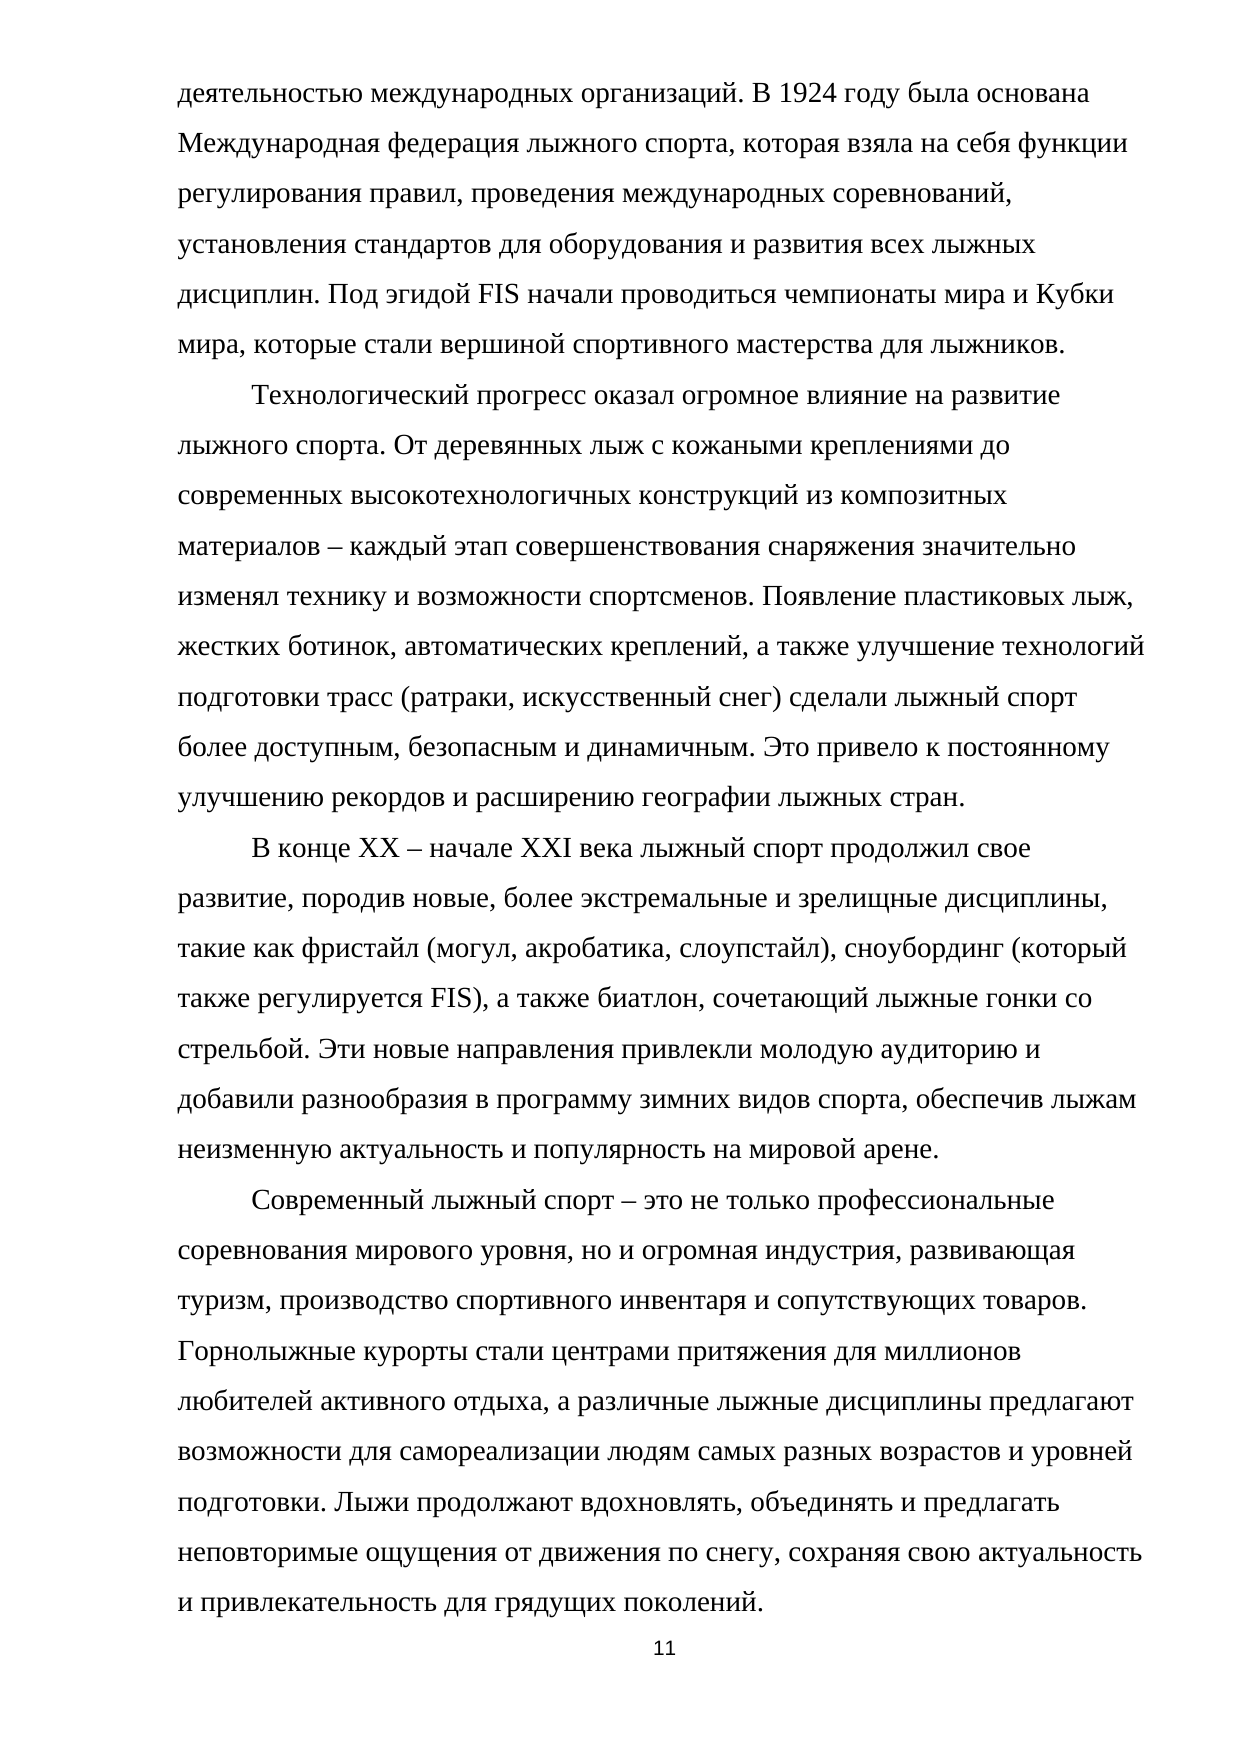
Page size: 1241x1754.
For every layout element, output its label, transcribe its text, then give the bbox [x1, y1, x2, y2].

text В конце XX – начале XXI века лыжный спорт продолжил свое развитие, породив новые, более экстремальные и зрелищные дисциплины, такие как фристайл (могул, акробатика, слоупстайл), сноубординг (который также регулируется FIS), а также биатлон, сочетающий лыжные гонки со стрельбой. Эти новые направления привлекли молодую аудиторию и добавили разнообразия в программу зимних видов спорта, обеспечив лыжам неизменную актуальность и популярность на мировой арене. [177, 830, 1152, 1165]
text деятельностью международных организаций. В 1924 году была основана Международная федерация лыжного спорта, которая взяла на себя функции регулирования правил, проведения международных соревнований, установления стандартов для оборудования и развития всех лыжных дисциплин. Под эгидой FIS начали проводиться чемпионаты мира и Кубки мира, которые стали вершиной спортивного мастерства для лыжников. [177, 75, 1152, 360]
text Технологический прогресс оказал огромное влияние на развитие лыжного спорта. От деревянных лыж с кожаными креплениями до современных высокотехнологичных конструкций из композитных материалов – каждый этап совершенствования снаряжения значительно изменял технику и возможности спортсменов. Появление пластиковых лыж, жестких ботинок, автоматических креплений, а также улучшение технологий подготовки трасс (ратраки, искусственный снег) сделали лыжный спорт более доступным, безопасным и динамичным. Это привело к постоянному улучшению рекордов и расширению географии лыжных стран. [177, 377, 1152, 813]
text Современный лыжный спорт – это не только профессиональные соревнования мирового уровня, но и огромная индустрия, развивающая туризм, производство спортивного инвентаря и сопутствующих товаров. Горнолыжные курорты стали центрами притяжения для миллионов любителей активного отдыха, а различные лыжные дисциплины предлагают возможности для самореализации людям самых разных возрастов и уровней подготовки. Лыжи продолжают вдохновлять, объединять и предлагать неповторимые ощущения от движения по снегу, сохраняя свою актуальность и привлекательность для грядущих поколений. [177, 1182, 1152, 1618]
